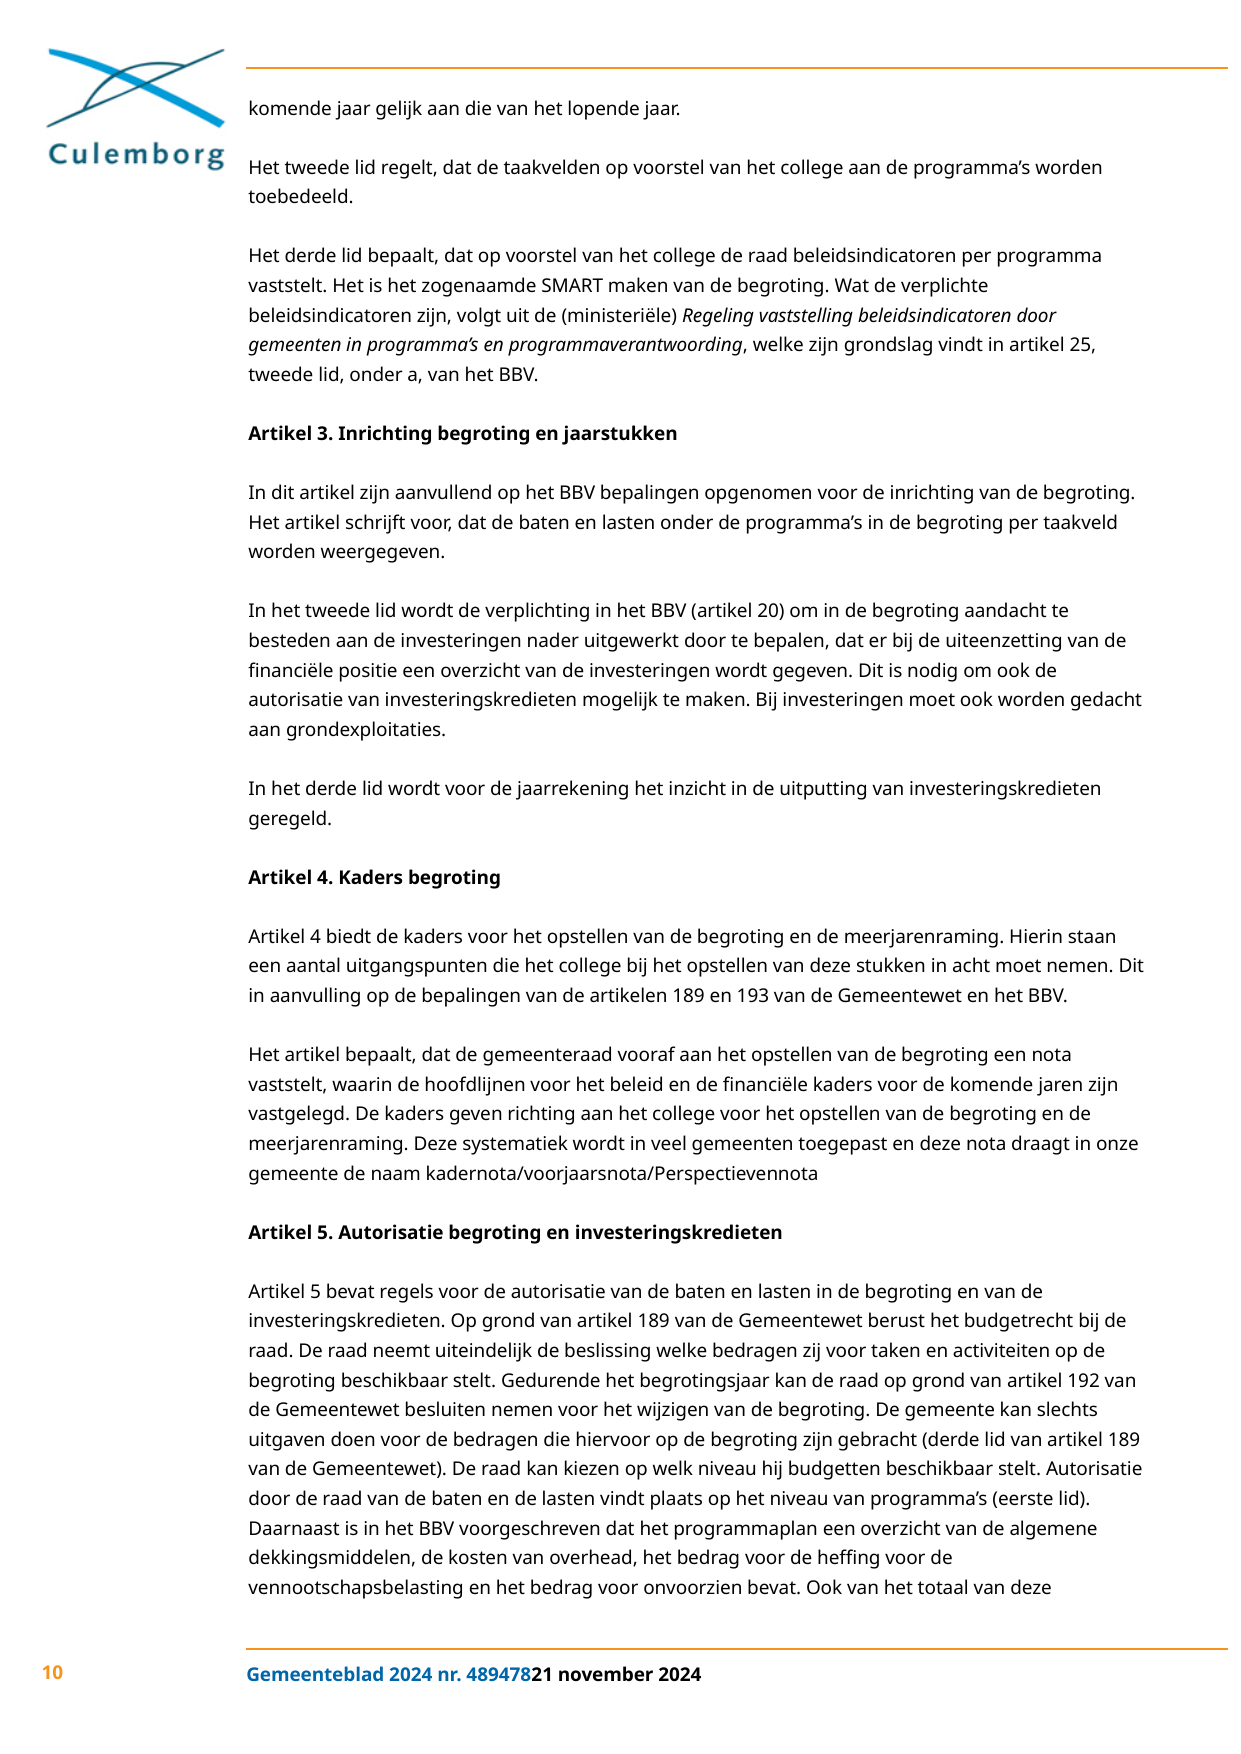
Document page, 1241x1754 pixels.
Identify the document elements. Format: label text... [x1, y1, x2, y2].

text Artikel 5 bevat regels voor de autorisatie van de baten en lasten in de begroting en van de investeringskredieten. Op grond van artikel 189 van de Gemeentewet berust het budgetrecht bij de raad. De raad neemt uiteindelijk de beslissing welke bedragen zij voor taken en activiteiten op de begroting beschikbaar stelt. Gedurende het begrotingsjaar kan de raad op grond van artikel 192 van de Gemeentewet besluiten nemen voor het wijzigen van de begroting. De gemeente kan slechts uitgaven doen voor de bedragen die hiervoor op de begroting zijn gebracht (derde lid van artikel 189 van de Gemeentewet). De raad kan kiezen op welk niveau hij budgetten beschikbaar stelt. Autorisatie door de raad van de baten en de lasten vindt plaats op het niveau van programma’s (eerste lid). Daarnaast is in het BBV voorgeschreven dat het programmaplan een overzicht van de algemene dekkingsmiddelen, de kosten van overhead, het bedrag voor de heffing voor de vennootschapsbelasting en het bedrag voor onvoorzien bevat. Ook van het totaal van deze [248, 1278, 1152, 1600]
text Artikel 3. Inrichting begroting en jaarstukken [248, 420, 1152, 446]
picture [41, 47, 231, 172]
text Artikel 4 biedt de kaders voor het opstellen van de begroting en de meerjarenraming. Hierin staan een aantal uitgangspunten die het college bij het opstellen van deze stukken in acht moet nemen. Dit in aanvulling op de bepalingen van de artikelen 189 en 193 van de Gemeentewet en het BBV. [248, 923, 1152, 1008]
text Het artikel bepaalt, dat de gemeenteraad vooraf aan het opstellen van de begroting een nota vaststelt, waarin de hoofdlijnen voor het beleid en de financiële kaders voor de komende jaren zijn vastgelegd. De kaders geven richting aan het college voor het opstellen van de begroting en de meerjarenraming. Deze systematiek wordt in veel gemeenten toegepast en deze nota draagt in onze gemeente de naam kadernota/voorjaarsnota/Perspectievennota [248, 1041, 1152, 1186]
text In het tweede lid wordt de verplichting in het BBV (artikel 20) om in de begroting aandacht te besteden aan de investeringen nader uitgewerkt door te bepalen, dat er bij de uiteenzetting van de financiële positie een overzicht van de investeringen wordt gegeven. Dit is nodig om ook de autorisatie van investeringskredieten mogelijk te maken. Bij investeringen moet ook worden gedacht aan grondexploitaties. [248, 598, 1152, 742]
text Het tweede lid regelt, dat de taakvelden op voorstel van het college aan de programma’s worden toebedeeld. [248, 154, 1152, 209]
text In dit artikel zijn aanvullend op het BBV bepalingen opgenomen voor de inrichting van de begroting. Het artikel schrijft voor, dat de baten en lasten onder de programma’s in de begroting per taakveld worden weergegeven. [248, 479, 1152, 564]
text Artikel 5. Autorisatie begroting en investeringskredieten [248, 1219, 1152, 1245]
text In het derde lid wordt voor de jaarrekening het inzicht in de uitputting van investeringskredieten geregeld. [248, 775, 1152, 831]
text komende jaar gelijk aan die van het lopende jaar. [248, 95, 1152, 121]
text Het derde lid bepaalt, dat op voorstel van het college de raad beleidsindicatoren per programma vaststelt. Het is het zogenaamde SMART maken van de begroting. Wat de verplichte beleidsindicatoren zijn, volgt uit de (ministeriële) Regeling vaststelling beleidsindicatoren door gemeenten in programma’s en programmaverantwoording, welke zijn grondslag vindt in artikel 25, tweede lid, onder a, van het BBV. [248, 243, 1152, 387]
text Artikel 4. Kaders begroting [248, 864, 1152, 890]
